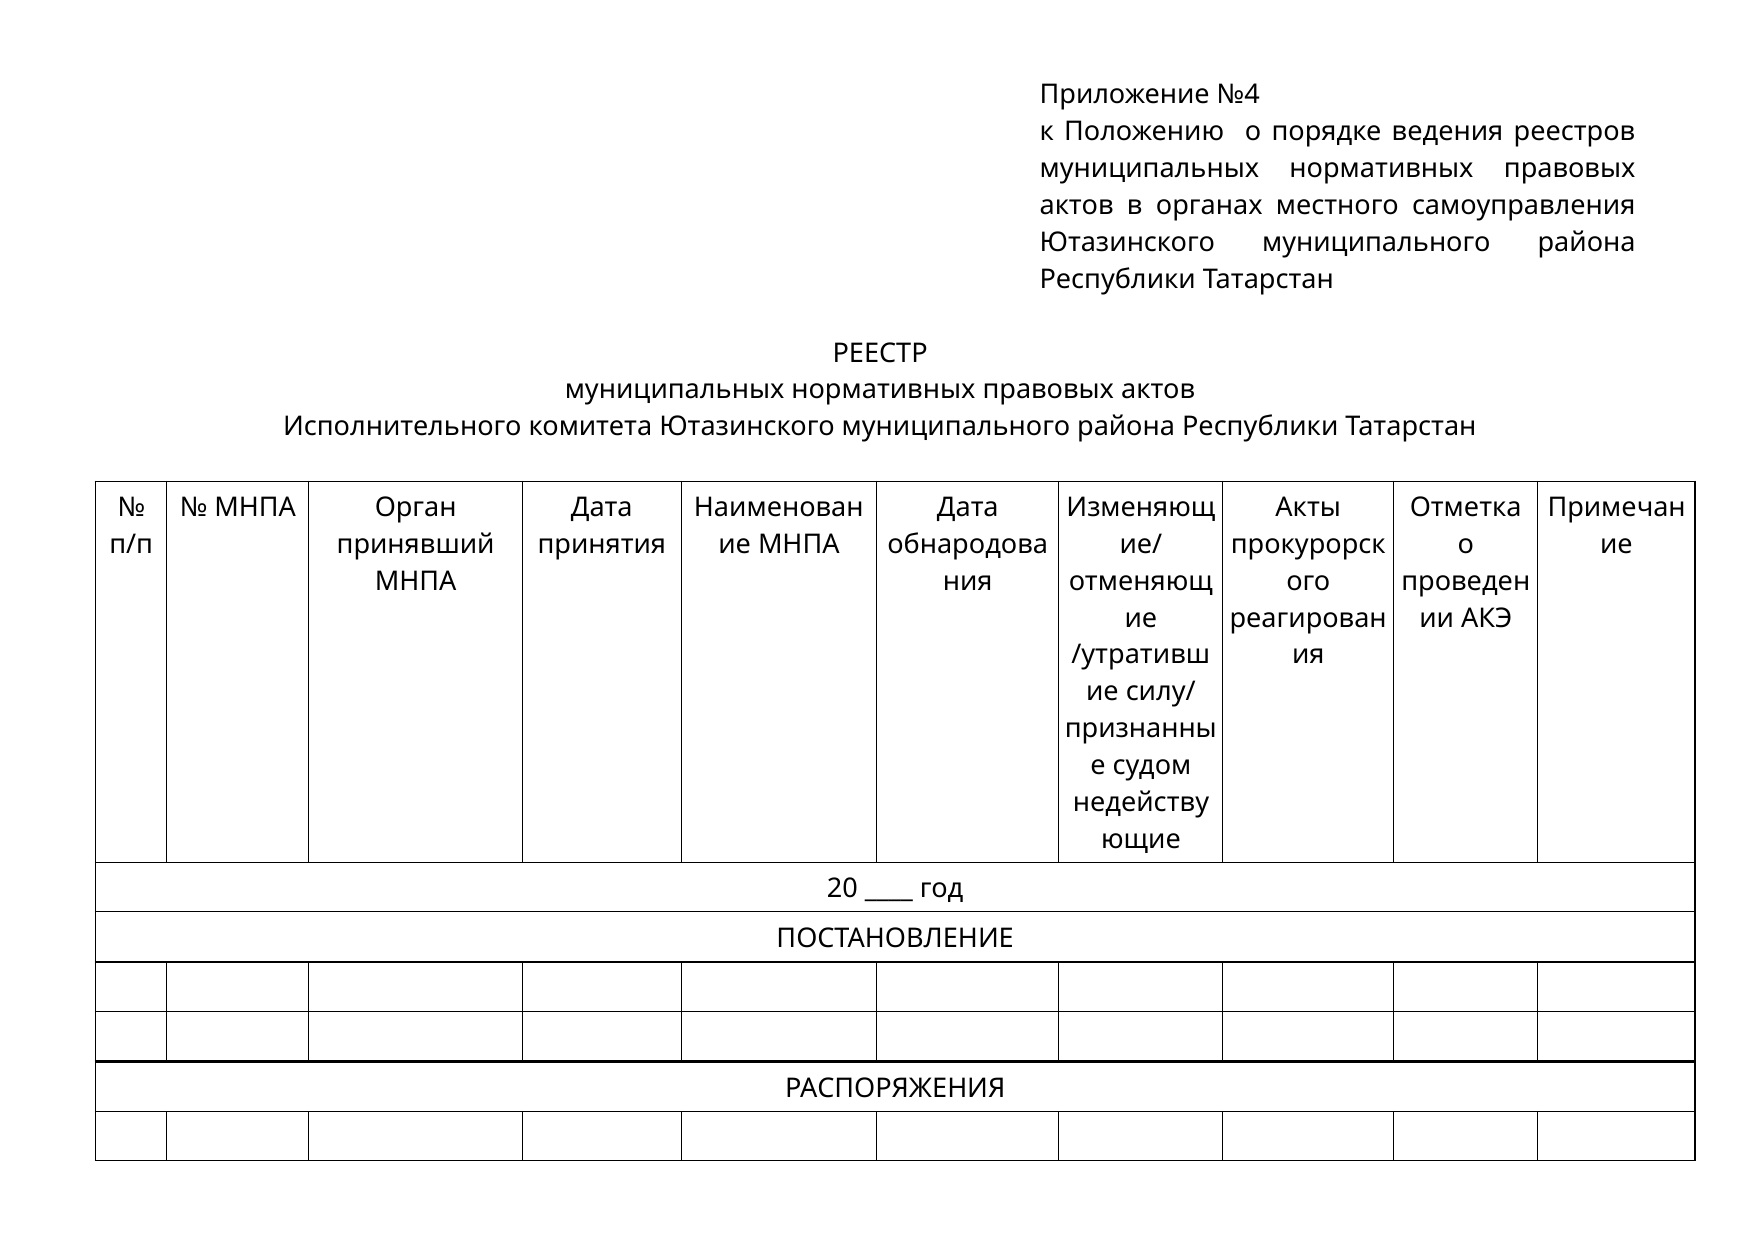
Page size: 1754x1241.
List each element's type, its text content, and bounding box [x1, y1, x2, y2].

table_cell [309, 1012, 522, 1060]
table_header [1394, 963, 1537, 1011]
table_cell [1394, 1112, 1537, 1160]
table_cell [167, 1012, 308, 1060]
table_header Акты прокурорского реагирования [1223, 482, 1393, 862]
table_cell ПОСТАНОВЛЕНИЕ [96, 912, 1694, 961]
table_header [1538, 963, 1694, 1011]
table_header № п/п [96, 482, 166, 862]
table_header Примечание [1538, 482, 1694, 862]
table_cell [682, 1112, 876, 1160]
table_header № МНПА [167, 482, 308, 862]
text Приложение №4 [1039, 75, 1636, 112]
table_header [682, 963, 876, 1011]
table_header Изменяющие/ отменяющие /утратившие силу/ признанные судом недействующие [1059, 482, 1222, 862]
table_cell [877, 1112, 1058, 1160]
table_header [1059, 963, 1222, 1011]
table_header [96, 963, 166, 1011]
table_cell 20 ____ год [96, 863, 1694, 911]
table_cell [309, 1112, 522, 1160]
table_cell [682, 1012, 876, 1060]
table_cell [1059, 1012, 1222, 1060]
table_cell [1223, 1012, 1393, 1060]
table_cell [96, 1012, 166, 1060]
text муниципальных нормативных правовых актов [124, 370, 1636, 407]
text Исполнительного комитета Ютазинского муниципального района Республики Татарстан [124, 407, 1636, 444]
text к Положению о порядке ведения реестров муниципальных нормативных правовых актов в органах местного самоуправления Ютазинского муниципального района Республики Татарстан [1039, 112, 1636, 296]
table_cell [523, 1112, 681, 1160]
text РЕЕСТР [124, 333, 1636, 370]
table_header [167, 963, 308, 1011]
table_cell [1538, 1112, 1694, 1160]
table_header Дата принятия [523, 482, 681, 862]
table_cell [1394, 1012, 1537, 1060]
table_cell [523, 1012, 681, 1060]
table_header Дата обнародования [877, 482, 1058, 862]
table_cell [1538, 1012, 1694, 1060]
table_header [309, 963, 522, 1011]
table_cell [877, 1012, 1058, 1060]
table_cell [1223, 1112, 1393, 1160]
table_cell [96, 1112, 166, 1160]
table_header Отметка о проведении АКЭ [1394, 482, 1537, 862]
table_cell [1059, 1112, 1222, 1160]
table_header [877, 963, 1058, 1011]
table_header Наименование МНПА [682, 482, 876, 862]
table_header Орган принявший МНПА [309, 482, 522, 862]
table_header РАСПОРЯЖЕНИЯ [96, 1063, 1694, 1111]
table_header [1223, 963, 1393, 1011]
table_cell [167, 1112, 308, 1160]
table_header [523, 963, 681, 1011]
